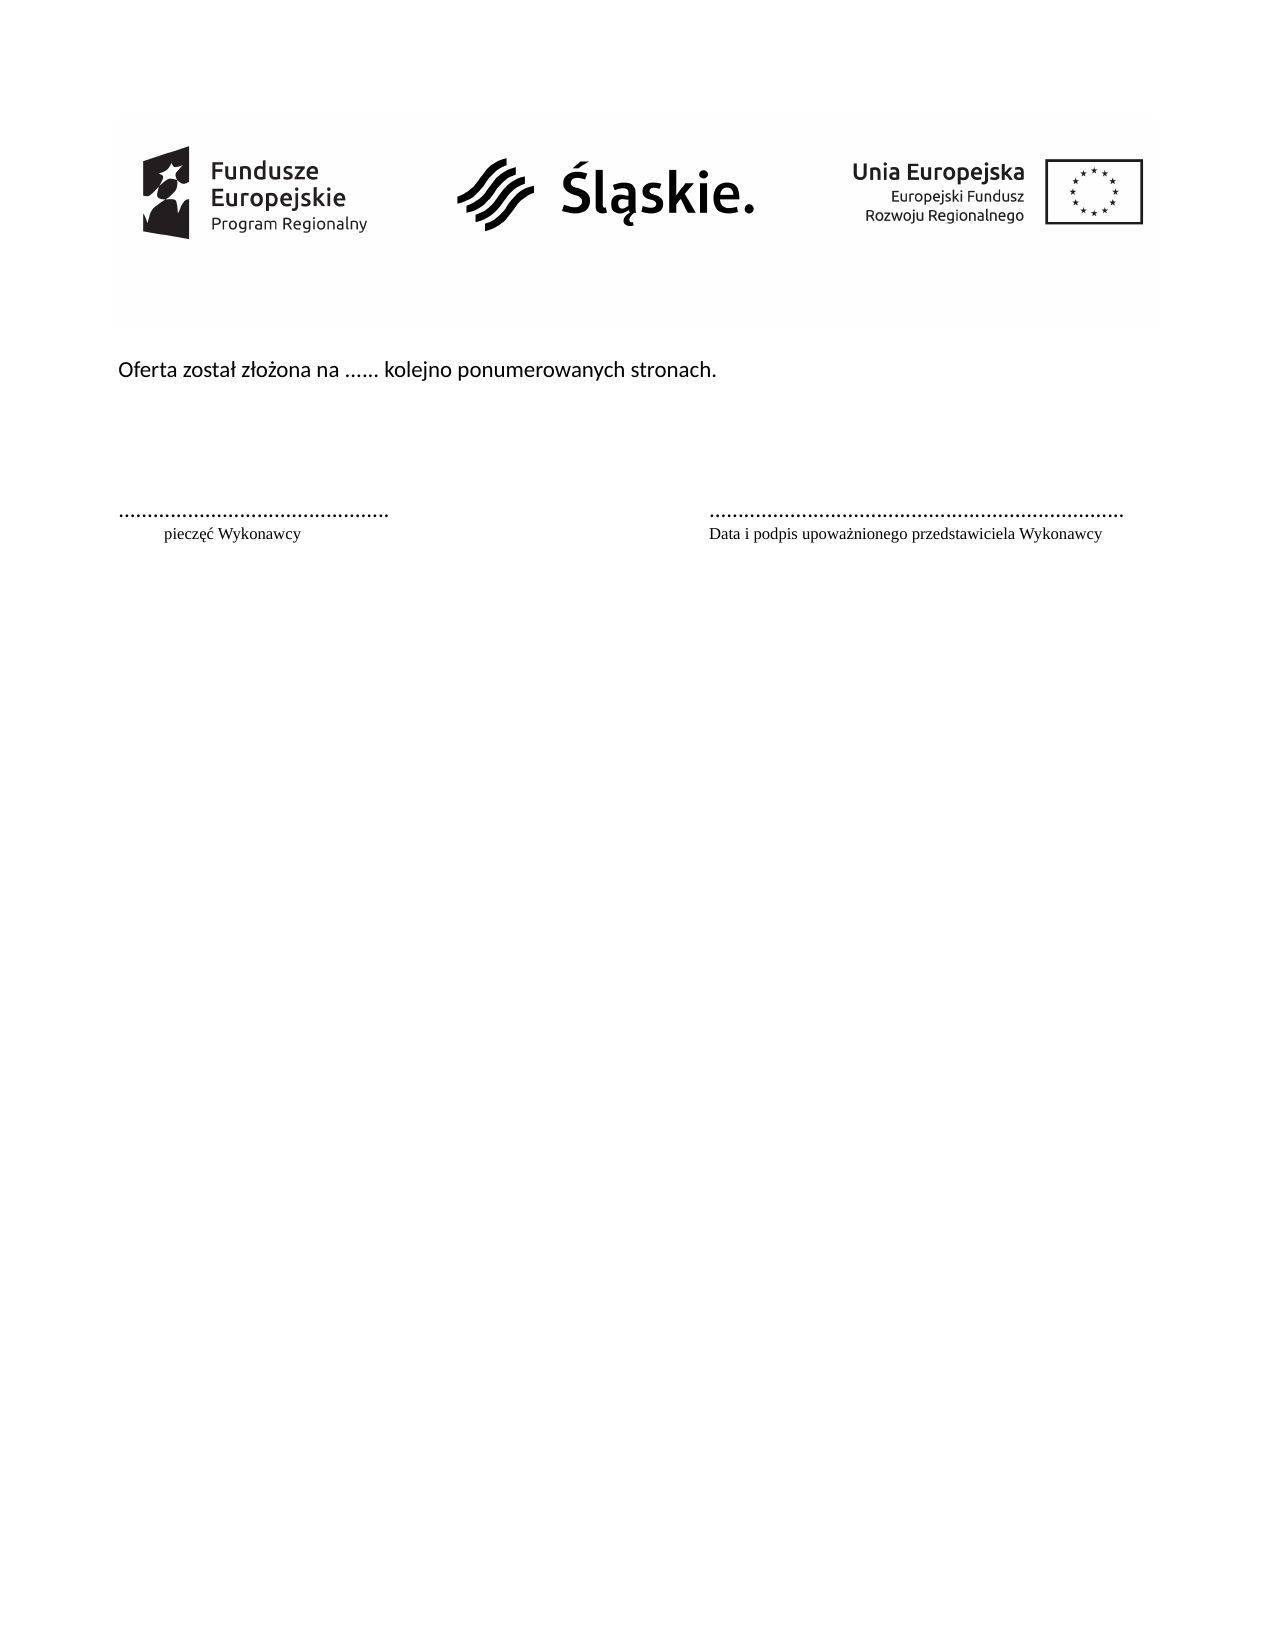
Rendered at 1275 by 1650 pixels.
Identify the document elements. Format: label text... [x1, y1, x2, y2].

picture [118, 118, 1157, 328]
text pieczęć Wykonawcy Data i podpis upoważnionego przedstawiciela Wykonawcy [118, 523, 1157, 543]
text Oferta został złożona na ...... kolejno ponumerowanych stronach. [118, 355, 1157, 383]
text ............................................... ........................................................................ [118, 496, 1157, 523]
